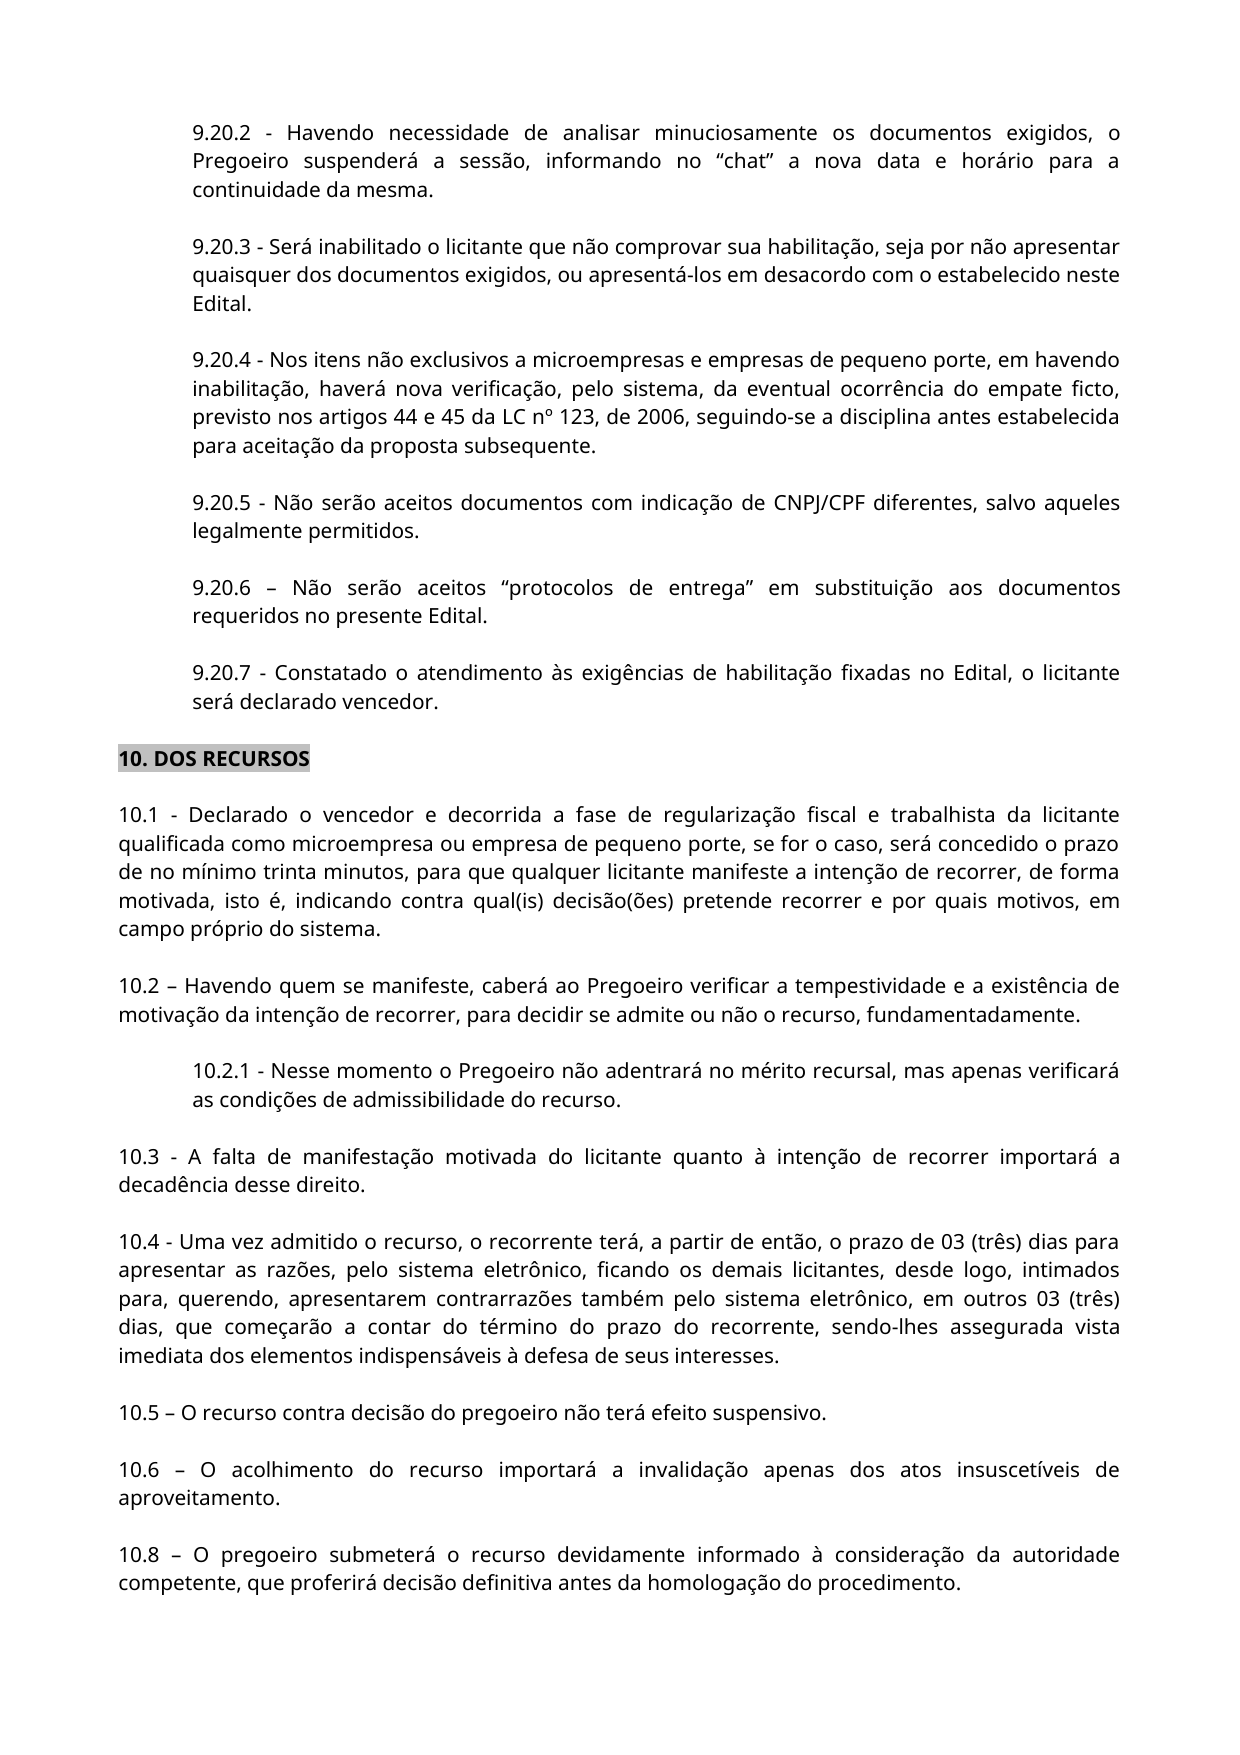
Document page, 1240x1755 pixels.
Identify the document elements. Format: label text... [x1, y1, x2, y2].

text 10.5 – O recurso contra decisão do pregoeiro não terá efeito suspensivo. [118, 1398, 1121, 1426]
text 10.8 – O pregoeiro submeterá o recurso devidamente informado à consideração da autoridade competente, que proferirá decisão definitiva antes da homologação do procedimento. [118, 1540, 1121, 1597]
text 9.20.4 - Nos itens não exclusivos a microempresas e empresas de pequeno porte, em havendo inabilitação, haverá nova verificação, pelo sistema, da eventual ocorrência do empate ficto, previsto nos artigos 44 e 45 da LC nº 123, de 2006, seguindo-se a disciplina antes estabelecida para aceitação da proposta subsequente. [192, 346, 1121, 459]
text 9.20.2 - Havendo necessidade de analisar minuciosamente os documentos exigidos, o Pregoeiro suspenderá a sessão, informando no “chat” a nova data e horário para a continuidade da mesma. [192, 118, 1121, 203]
text 10.4 - Uma vez admitido o recurso, o recorrente terá, a partir de então, o prazo de 03 (três) dias para apresentar as razões, pelo sistema eletrônico, ficando os demais licitantes, desde logo, intimados para, querendo, apresentarem contrarrazões também pelo sistema eletrônico, em outros 03 (três) dias, que começarão a contar do término do prazo do recorrente, sendo-lhes assegurada vista imediata dos elementos indispensáveis à defesa de seus interesses. [118, 1227, 1121, 1369]
text 9.20.3 - Será inabilitado o licitante que não comprovar sua habilitação, seja por não apresentar quaisquer dos documentos exigidos, ou apresentá-los em desacordo com o estabelecido neste Edital. [192, 232, 1121, 317]
text 10.1 - Declarado o vencedor e decorrida a fase de regularização fiscal e trabalhista da licitante qualificada como microempresa ou empresa de pequeno porte, se for o caso, será concedido o prazo de no mínimo trinta minutos, para que qualquer licitante manifeste a intenção de recorrer, de forma motivada, isto é, indicando contra qual(is) decisão(ões) pretende recorrer e por quais motivos, em campo próprio do sistema. [118, 801, 1121, 943]
text 10.2.1 - Nesse momento o Pregoeiro não adentrará no mérito recursal, mas apenas verificará as condições de admissibilidade do recurso. [192, 1057, 1121, 1113]
text 10.6 – O acolhimento do recurso importará a invalidação apenas dos atos insuscetíveis de aproveitamento. [118, 1455, 1121, 1512]
text 10. DOS RECURSOS [118, 744, 1121, 772]
list 9.20.5 - Não serão aceitos documentos com indicação de CNPJ/CPF diferentes, salvo aqueles legalmente permitidos. [192, 488, 1121, 545]
text 9.20.7 - Constatado o atendimento às exigências de habilitação fixadas no Edital, o licitante será declarado vencedor. [192, 658, 1121, 715]
text 9.20.6 – Não serão aceitos “protocolos de entrega” em substituição aos documentos requeridos no presente Edital. [192, 573, 1121, 630]
text 10.3 - A falta de manifestação motivada do licitante quanto à intenção de recorrer importará a decadência desse direito. [118, 1142, 1121, 1199]
text 10.2 – Havendo quem se manifeste, caberá ao Pregoeiro verificar a tempestividade e a existência de motivação da intenção de recorrer, para decidir se admite ou não o recurso, fundamentadamente. [118, 971, 1121, 1028]
